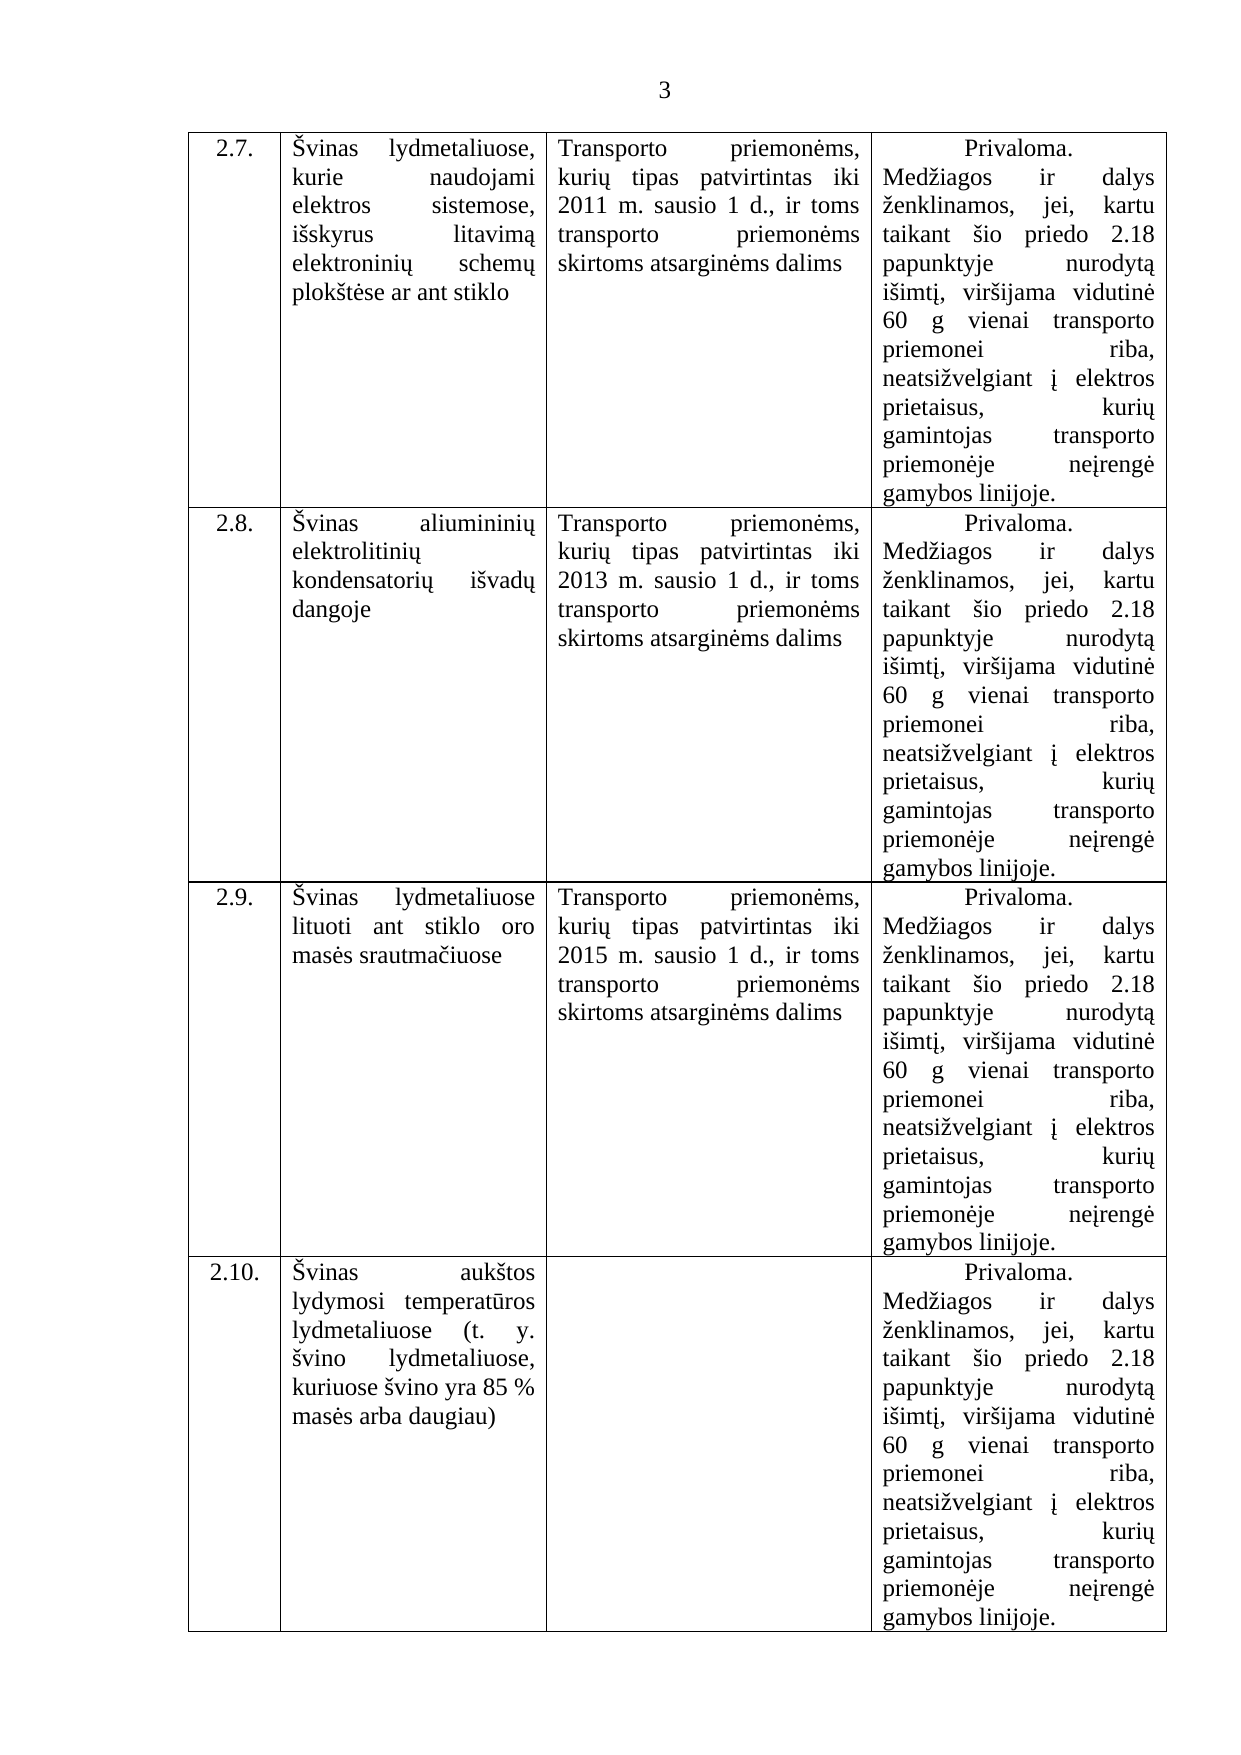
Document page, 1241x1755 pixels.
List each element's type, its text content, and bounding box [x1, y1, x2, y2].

table_cell Transporto priemonėms, kurių tipas patvirtintas iki 2015 m. sausio 1 d., ir toms transporto priemonėms skirtoms atsarginėms dalims [547, 883, 871, 1256]
table_cell 2.9. [189, 883, 280, 1256]
table_cell Privaloma. Medžiagos ir dalys ženklinamos, jei, kartu taikant šio priedo 2.18 papunktyje nurodytą išimtį, viršijama vidutinė 60 g vienai transporto priemonei riba, neatsižvelgiant į elektros prietaisus, kurių gamintojas transporto priemonėje neįrengė gamybos linijoje. [872, 883, 1166, 1256]
table_cell 2.10. [189, 1257, 280, 1631]
table_cell [547, 1257, 871, 1631]
table_cell 2.7. [189, 133, 280, 507]
table_cell Privaloma. Medžiagos ir dalys ženklinamos, jei, kartu taikant šio priedo 2.18 papunktyje nurodytą išimtį, viršijama vidutinė 60 g vienai transporto priemonei riba, neatsižvelgiant į elektros prietaisus, kurių gamintojas transporto priemonėje neįrengė gamybos linijoje. [872, 1257, 1166, 1631]
table_cell 2.8. [189, 508, 280, 881]
table_cell Privaloma. Medžiagos ir dalys ženklinamos, jei, kartu taikant šio priedo 2.18 papunktyje nurodytą išimtį, viršijama vidutinė 60 g vienai transporto priemonei riba, neatsižvelgiant į elektros prietaisus, kurių gamintojas transporto priemonėje neįrengė gamybos linijoje. [872, 133, 1166, 507]
table_cell Privaloma. Medžiagos ir dalys ženklinamos, jei, kartu taikant šio priedo 2.18 papunktyje nurodytą išimtį, viršijama vidutinė 60 g vienai transporto priemonei riba, neatsižvelgiant į elektros prietaisus, kurių gamintojas transporto priemonėje neįrengė gamybos linijoje. [872, 508, 1166, 881]
table_cell Transporto priemonėms, kurių tipas patvirtintas iki 2011 m. sausio 1 d., ir toms transporto priemonėms skirtoms atsarginėms dalims [547, 133, 871, 507]
table_cell Švinas lydmetaliuose, kurie naudojami elektros sistemose, išskyrus litavimą elektroninių schemų plokštėse ar ant stiklo [281, 133, 546, 507]
table_cell Švinas aliumininių elektrolitinių kondensatorių išvadų dangoje [281, 508, 546, 881]
table_cell Švinas aukštos lydymosi temperatūros lydmetaliuose (t. y. švino lydmetaliuose, kuriuose švino yra 85 % masės arba daugiau) [281, 1257, 546, 1631]
table_cell Transporto priemonėms, kurių tipas patvirtintas iki 2013 m. sausio 1 d., ir toms transporto priemonėms skirtoms atsarginėms dalims [547, 508, 871, 881]
table_cell Švinas lydmetaliuose lituoti ant stiklo oro masės srautmačiuose [281, 883, 546, 1256]
